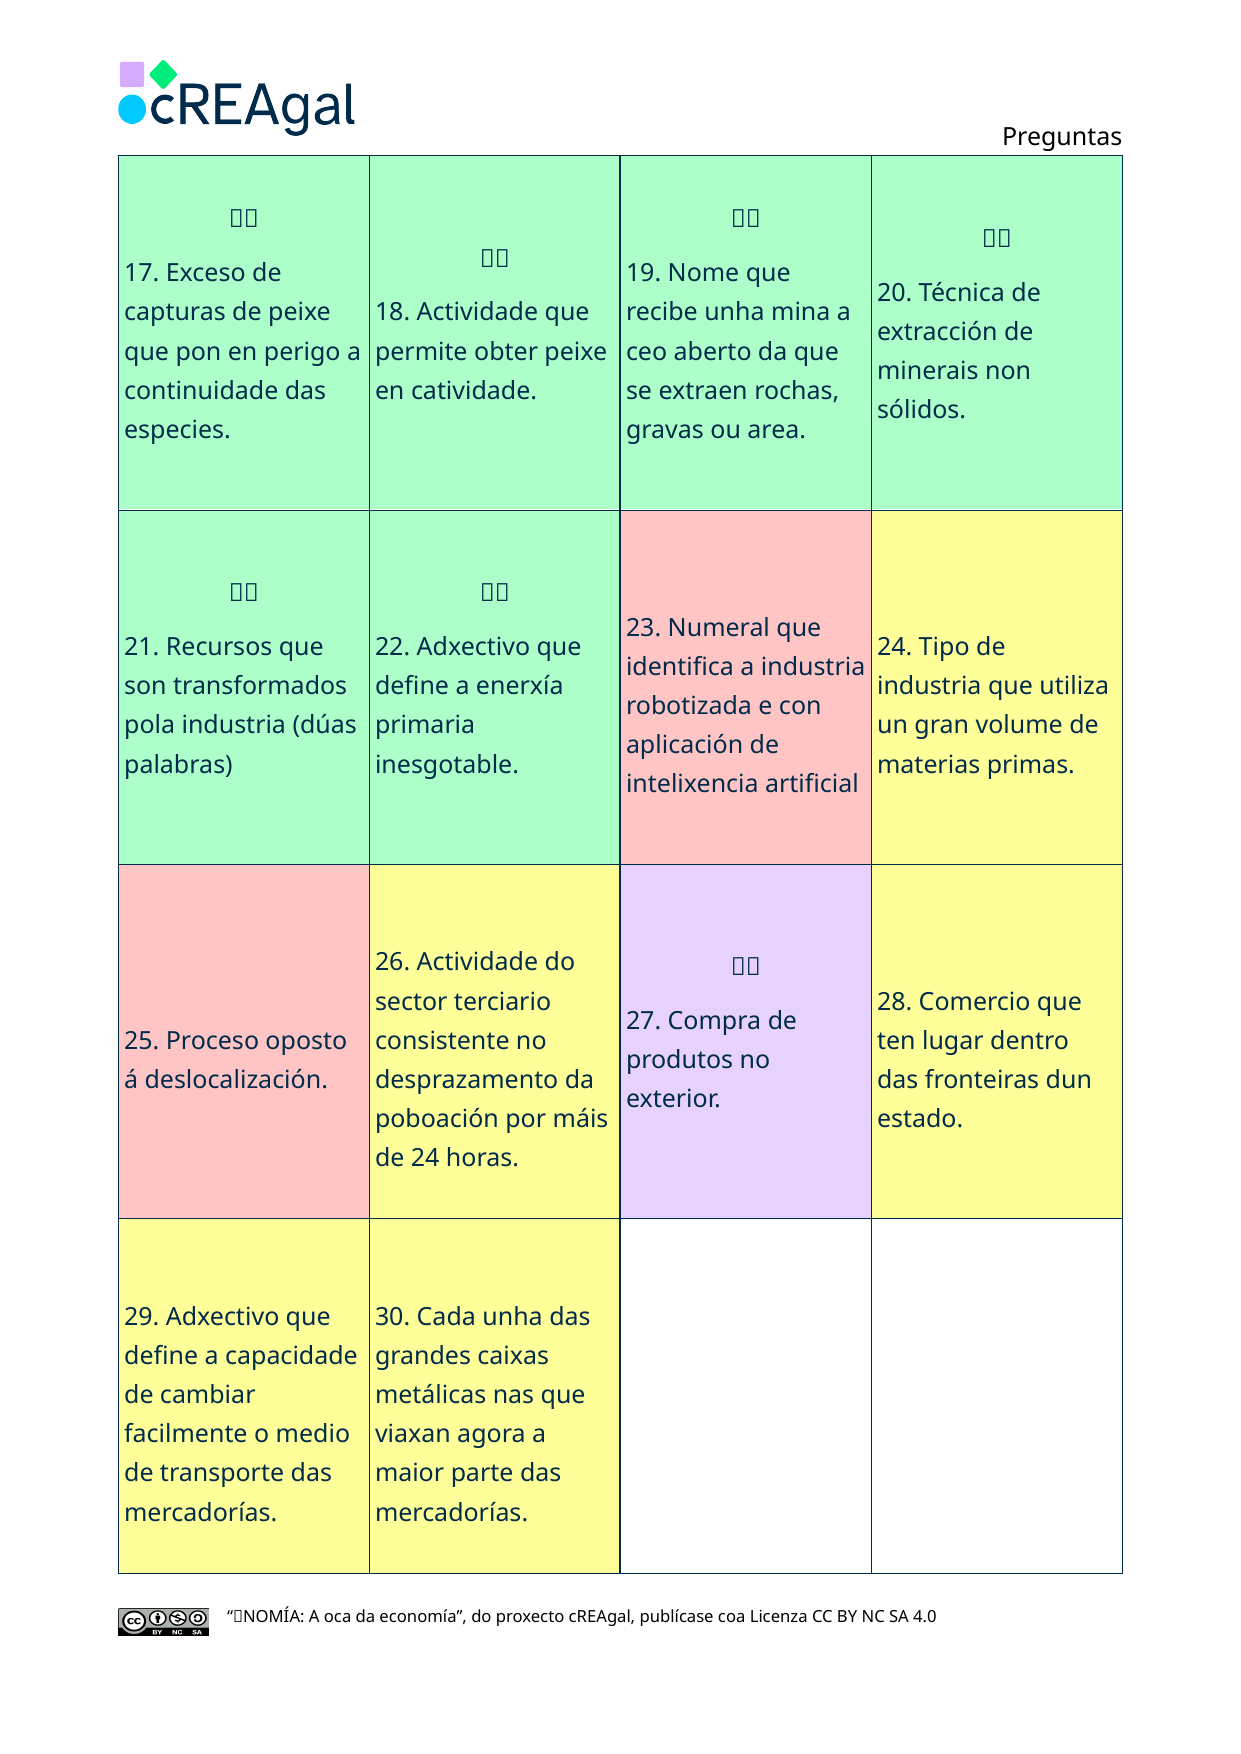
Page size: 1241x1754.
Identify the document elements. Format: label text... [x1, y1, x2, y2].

table_cell ❔⚙️ 30. Cada unha das grandes caixas metálicas nas que viaxan agora a maior parte das mercadorías. [370, 1219, 619, 1573]
table_header ❔🌱 17. Exceso de capturas de peixe que pon en perigo a continuidade das especies. [119, 156, 369, 509]
table_cell ❔🌱 21. Recursos que son transformados pola industria (dúas palabras) [119, 511, 369, 864]
table_header ❔🌱 19. Nome que recibe unha mina a ceo aberto da que se extraen rochas, gravas ou area. [621, 156, 871, 509]
picture [118, 60, 355, 136]
table_header ❔🌱 18. Actividade que permite obter peixe en catividade. [370, 156, 619, 509]
picture [118, 1608, 209, 1636]
table_cell ❔⚖️ 25. Proceso oposto á deslocalización. [119, 865, 369, 1218]
table_cell ❔⚖️ 23. Numeral que identifica a industria robotizada e con aplicación de intelixencia artificial [621, 511, 871, 864]
table_cell ❔⚙️ 24. Tipo de industria que utiliza un gran volume de materias primas. [872, 511, 1122, 864]
table_cell [872, 1219, 1122, 1573]
table_cell ❔⚙️ 28. Comercio que ten lugar dentro das fronteiras dun estado. [872, 865, 1122, 1218]
table_cell ❔⚙️ 29. Adxectivo que define a capacidade de cambiar facilmente o medio de transporte das mercadorías. [119, 1219, 369, 1573]
table_cell [621, 1219, 871, 1573]
table_header ❔🌱 20. Técnica de extracción de minerais non sólidos. [872, 156, 1122, 509]
table_cell ❔⚙️ 26. Actividade do sector terciario consistente no desprazamento da poboación por máis de 24 horas. [370, 865, 619, 1218]
table_cell ❔🌱 22. Adxectivo que define a enerxía primaria inesgotable. [370, 511, 619, 864]
table_cell ❔🌍 27. Compra de produtos no exterior. [621, 865, 871, 1218]
